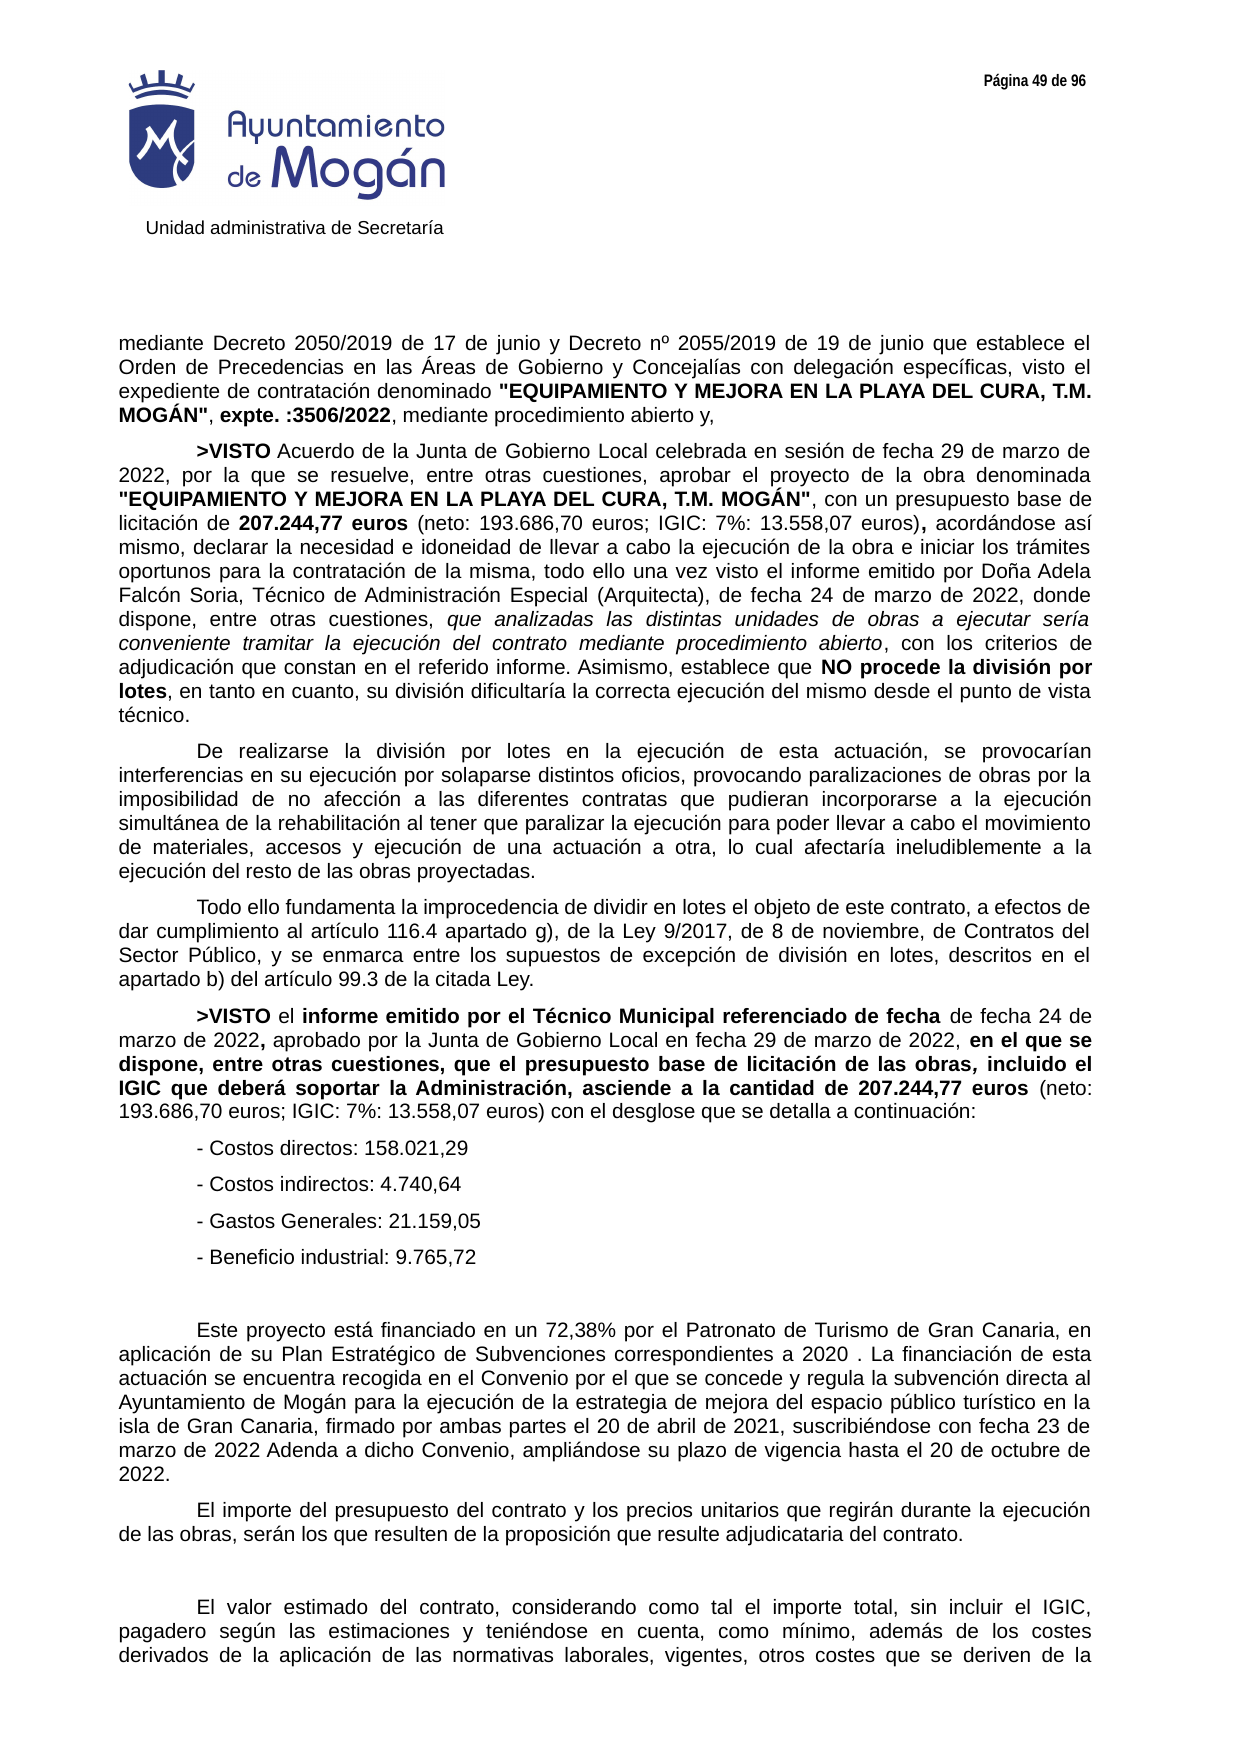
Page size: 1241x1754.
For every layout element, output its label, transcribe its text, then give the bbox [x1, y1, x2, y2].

text - Costos indirectos: 4.740,64 [118, 1172, 1092, 1196]
text - Costos directos: 158.021,29 [118, 1136, 1092, 1160]
text Este proyecto está financiado en un 72,38% por el Patronato de Turismo de Gran Canaria, en aplicación de su Plan Estratégico de Subvenciones correspondientes a 2020 . La financiación de esta actuación se encuentra recogida en el Convenio por el que se concede y regula la subvención directa al Ayuntamiento de Mogán para la ejecución de la estrategia de mejora del espacio público turístico en la isla de Gran Canaria, firmado por ambas partes el 20 de abril de 2021, suscribiéndose con fecha 23 de marzo de 2022 Adenda a dicho Convenio, ampliándose su plazo de vigencia hasta el 20 de octubre de 2022. [118, 1318, 1092, 1486]
text >VISTO el informe emitido por el Técnico Municipal referenciado de fecha de fecha 24 de marzo de 2022, aprobado por la Junta de Gobierno Local en fecha 29 de marzo de 2022, en el que se dispone, entre otras cuestiones, que el presupuesto base de licitación de las obras, incluido el IGIC que deberá soportar la Administración, asciende a la cantidad de 207.244,77 euros (neto: 193.686,70 euros; IGIC: 7%: 13.558,07 euros) con el desglose que se detalla a continuación: [118, 1003, 1092, 1123]
text - Gastos Generales: 21.159,05 [118, 1209, 1092, 1233]
text De realizarse la división por lotes en la ejecución de esta actuación, se provocarían interferencias en su ejecución por solaparse distintos oficios, provocando paralizaciones de obras por la imposibilidad de no afección a las diferentes contratas que pudieran incorporarse a la ejecución simultánea de la rehabilitación al tener que paralizar la ejecución para poder llevar a cabo el movimiento de materiales, accesos y ejecución de una actuación a otra, lo cual afectaría ineludiblemente a la ejecución del resto de las obras proyectadas. [118, 739, 1092, 883]
text El importe del presupuesto del contrato y los precios unitarios que regirán durante la ejecución de las obras, serán los que resulten de la proposición que resulte adjudicataria del contrato. [118, 1498, 1092, 1546]
text Todo ello fundamenta la improcedencia de dividir en lotes el objeto de este contrato, a efectos de dar cumplimiento al artículo 116.4 apartado g), de la Ley 9/2017, de 8 de noviembre, de Contratos del Sector Público, y se enmarca entre los supuestos de excepción de división en lotes, descritos en el apartado b) del artículo 99.3 de la citada Ley. [118, 895, 1092, 991]
picture [128, 70, 445, 206]
text - Beneficio industrial: 9.765,72 [118, 1245, 1092, 1269]
text >VISTO Acuerdo de la Junta de Gobierno Local celebrada en sesión de fecha 29 de marzo de 2022, por la que se resuelve, entre otras cuestiones, aprobar el proyecto de la obra denominada "EQUIPAMIENTO Y MEJORA EN LA PLAYA DEL CURA, T.M. MOGÁN", con un presupuesto base de licitación de 207.244,77 euros (neto: 193.686,70 euros; IGIC: 7%: 13.558,07 euros), acordándose así mismo, declarar la necesidad e idoneidad de llevar a cabo la ejecución de la obra e iniciar los trámites oportunos para la contratación de la misma, todo ello una vez visto el informe emitido por Doña Adela Falcón Soria, Técnico de Administración Especial (Arquitecta), de fecha 24 de marzo de 2022, donde dispone, entre otras cuestiones, que analizadas las distintas unidades de obras a ejecutar sería conveniente tramitar la ejecución del contrato mediante procedimiento abierto, con los criterios de adjudicación que constan en el referido informe. Asimismo, establece que NO procede la división por lotes, en tanto en cuanto, su división dificultaría la correcta ejecución del mismo desde el punto de vista técnico. [118, 439, 1092, 726]
text El valor estimado del contrato, considerando como tal el importe total, sin incluir el IGIC, pagadero según las estimaciones y teniéndose en cuenta, como mínimo, además de los costes derivados de la aplicación de las normativas laborales, vigentes, otros costes que se deriven de la [118, 1595, 1092, 1667]
text mediante Decreto 2050/2019 de 17 de junio y Decreto nº 2055/2019 de 19 de junio que establece el Orden de Precedencias en las Áreas de Gobierno y Concejalías con delegación específicas, visto el expediente de contratación denominado "EQUIPAMIENTO Y MEJORA EN LA PLAYA DEL CURA, T.M. MOGÁN", expte. :3506/2022, mediante procedimiento abierto y, [118, 331, 1092, 426]
